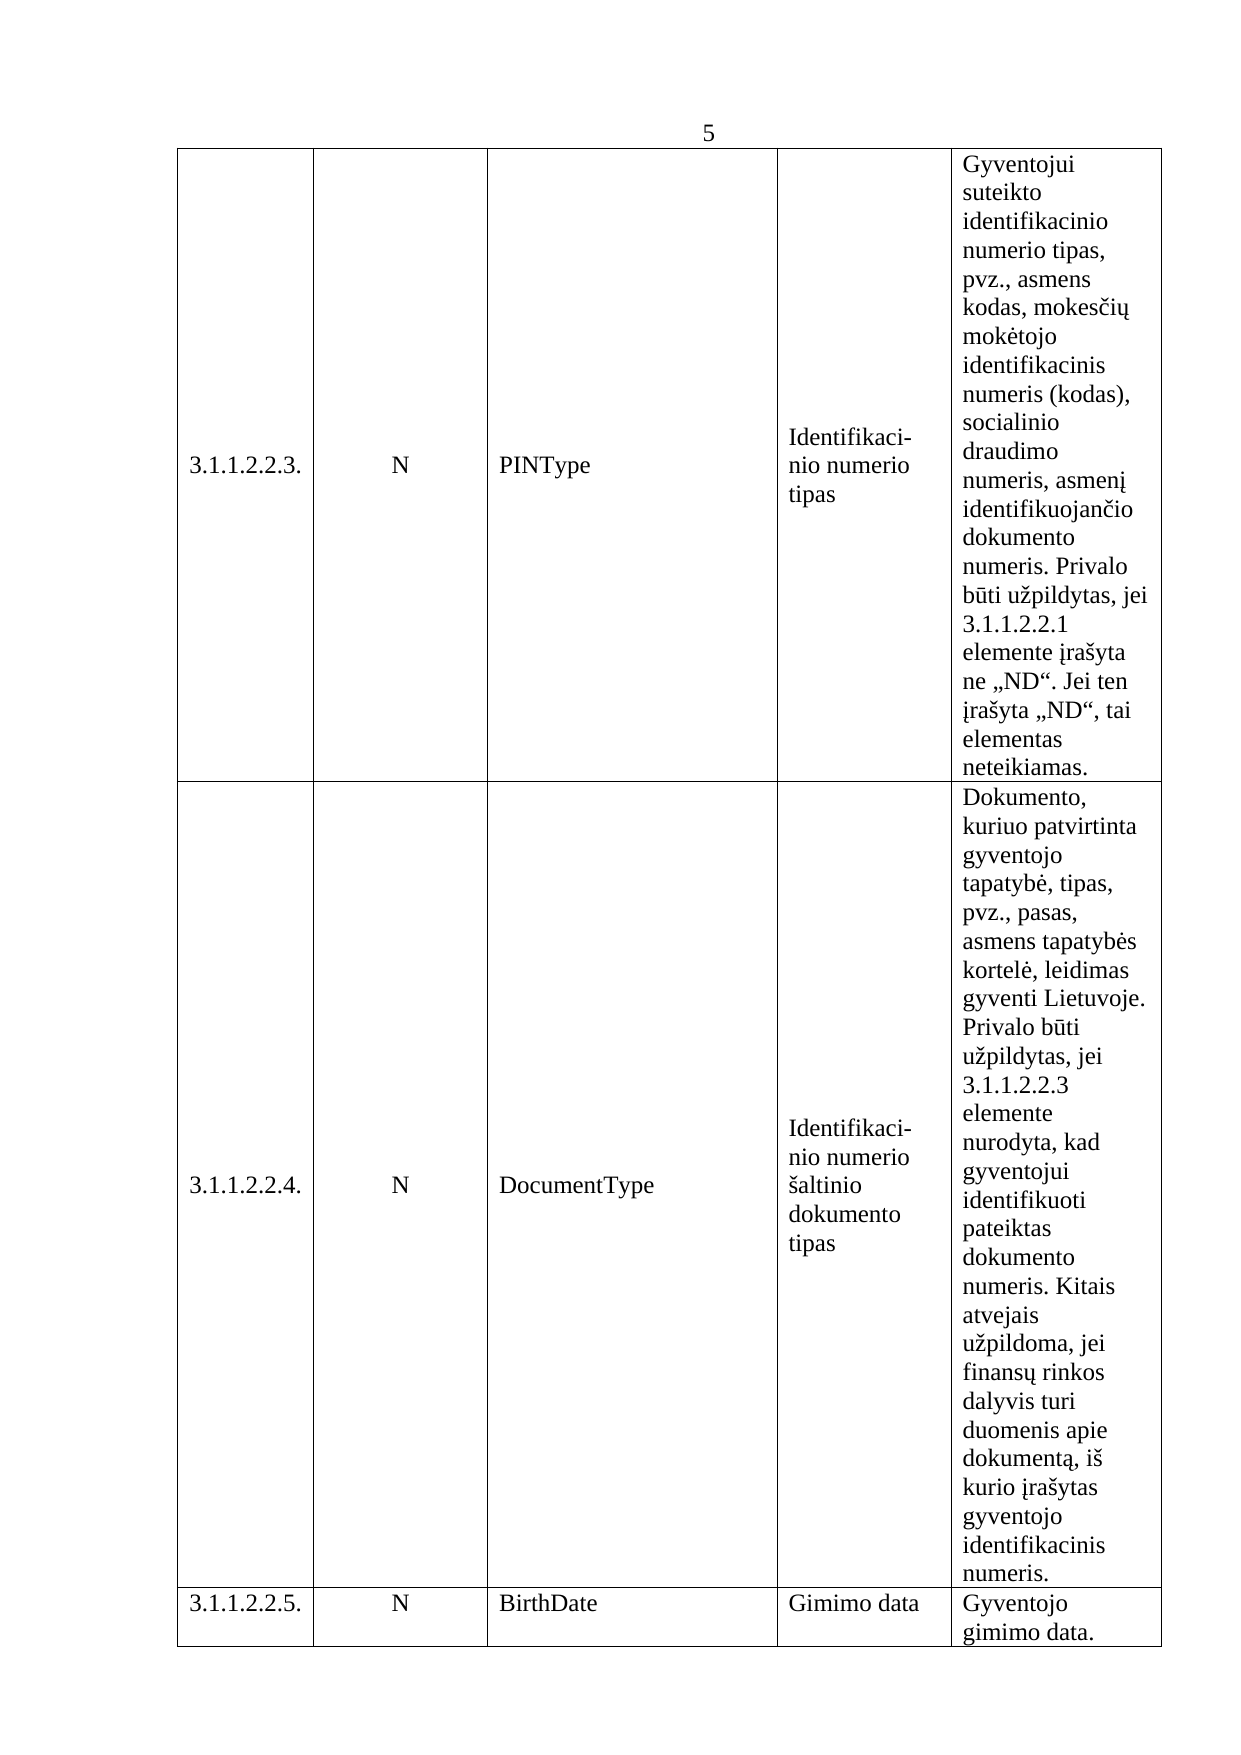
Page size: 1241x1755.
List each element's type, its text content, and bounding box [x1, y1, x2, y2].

table_cell Identifikaci-nio numerio tipas [778, 149, 951, 781]
table_cell Gyventojo gimimo data. [952, 1588, 1161, 1646]
table_cell N [314, 149, 487, 781]
table_cell N [314, 782, 487, 1587]
table_cell Gimimo data [778, 1588, 951, 1646]
table_cell 3.1.1.2.2.4. [178, 782, 313, 1587]
table_cell Dokumento, kuriuo patvirtinta gyventojo tapatybė, tipas, pvz., pasas, asmens tapatybės kortelė, leidimas gyventi Lietuvoje. Privalo būti užpildytas, jei 3.1.1.2.2.3 elemente nurodyta, kad gyventojui identifikuoti pateiktas dokumento numeris. Kitais atvejais užpildoma, jei finansų rinkos dalyvis turi duomenis apie dokumentą, iš kurio įrašytas gyventojo identifikacinis numeris. [952, 782, 1161, 1587]
table_cell 3.1.1.2.2.3. [178, 149, 313, 781]
table_cell 3.1.1.2.2.5. [178, 1588, 313, 1646]
table_cell N [314, 1588, 487, 1646]
table_cell DocumentType [488, 782, 777, 1587]
table_cell BirthDate [488, 1588, 777, 1646]
table_cell Gyventojui suteikto identifikacinio numerio tipas, pvz., asmens kodas, mokesčių mokėtojo identifikacinis numeris (kodas), socialinio draudimo numeris, asmenį identifikuojančio dokumento numeris. Privalo būti užpildytas, jei 3.1.1.2.2.1 elemente įrašyta ne „ND“. Jei ten įrašyta „ND“, tai elementas neteikiamas. [952, 149, 1161, 781]
table_cell PINType [488, 149, 777, 781]
table_cell Identifikaci-nio numerio šaltinio dokumento tipas [778, 782, 951, 1587]
